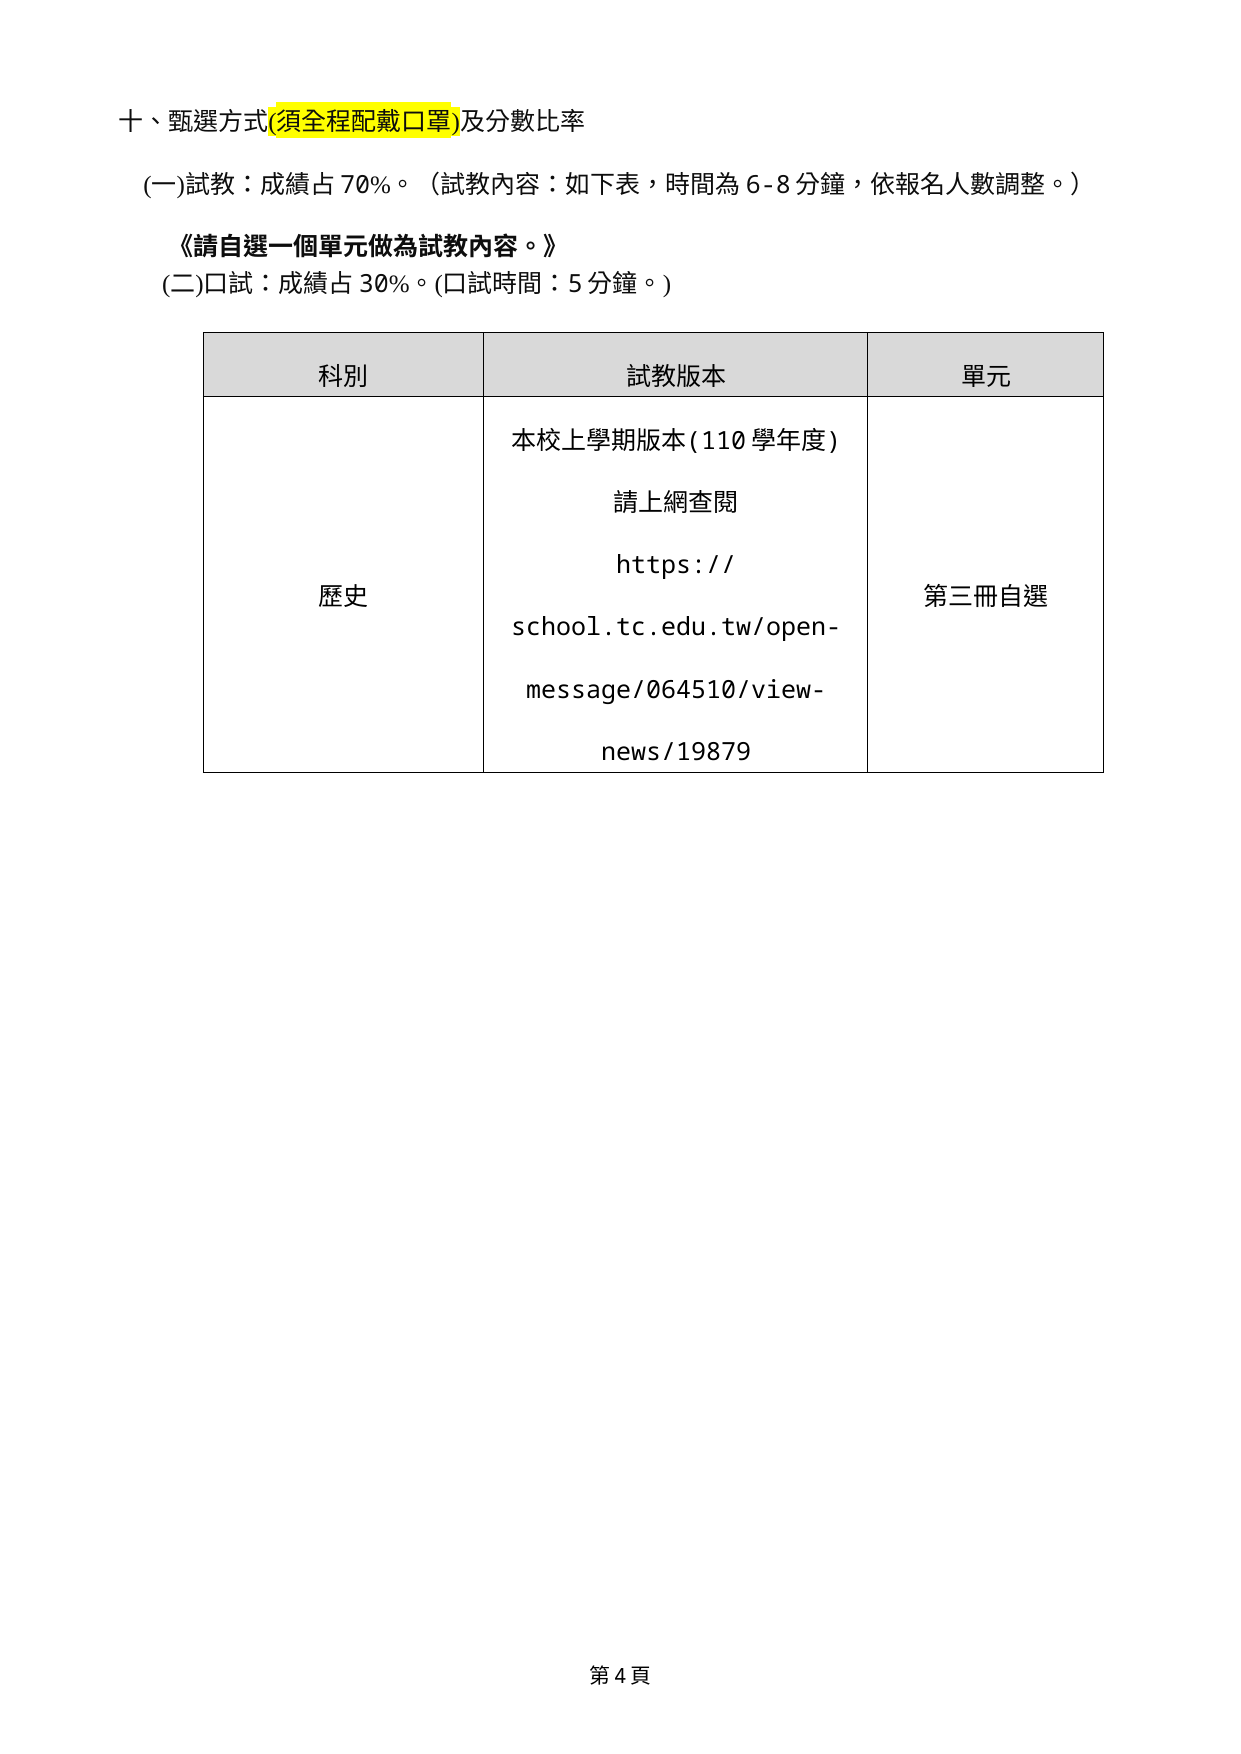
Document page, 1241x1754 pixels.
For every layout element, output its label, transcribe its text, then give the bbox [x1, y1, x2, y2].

text 十、甄選方式(須全程配戴口罩)及分數比率 [118, 78, 1122, 141]
table_cell 本校上學期版本(110學年度) 請上網查閱 https://school.tc.edu.tw/open-message/064510/view-news/19879 [484, 397, 867, 772]
text 《請自選一個單元做為試教內容。》 [118, 203, 1122, 266]
text (一)試教：成績占70%。（試教內容：如下表，時間為6-8分鐘，依報名人數調整。） [118, 141, 1122, 203]
table_cell 歷史 [204, 397, 483, 772]
table_header 科別 [204, 333, 483, 396]
table_cell 第三冊自選 [868, 397, 1103, 772]
text (二)口試：成績占30%。(口試時間：5分鐘。) [156, 266, 1122, 299]
table_header 單元 [868, 333, 1103, 396]
table_header 試教版本 [484, 333, 867, 396]
